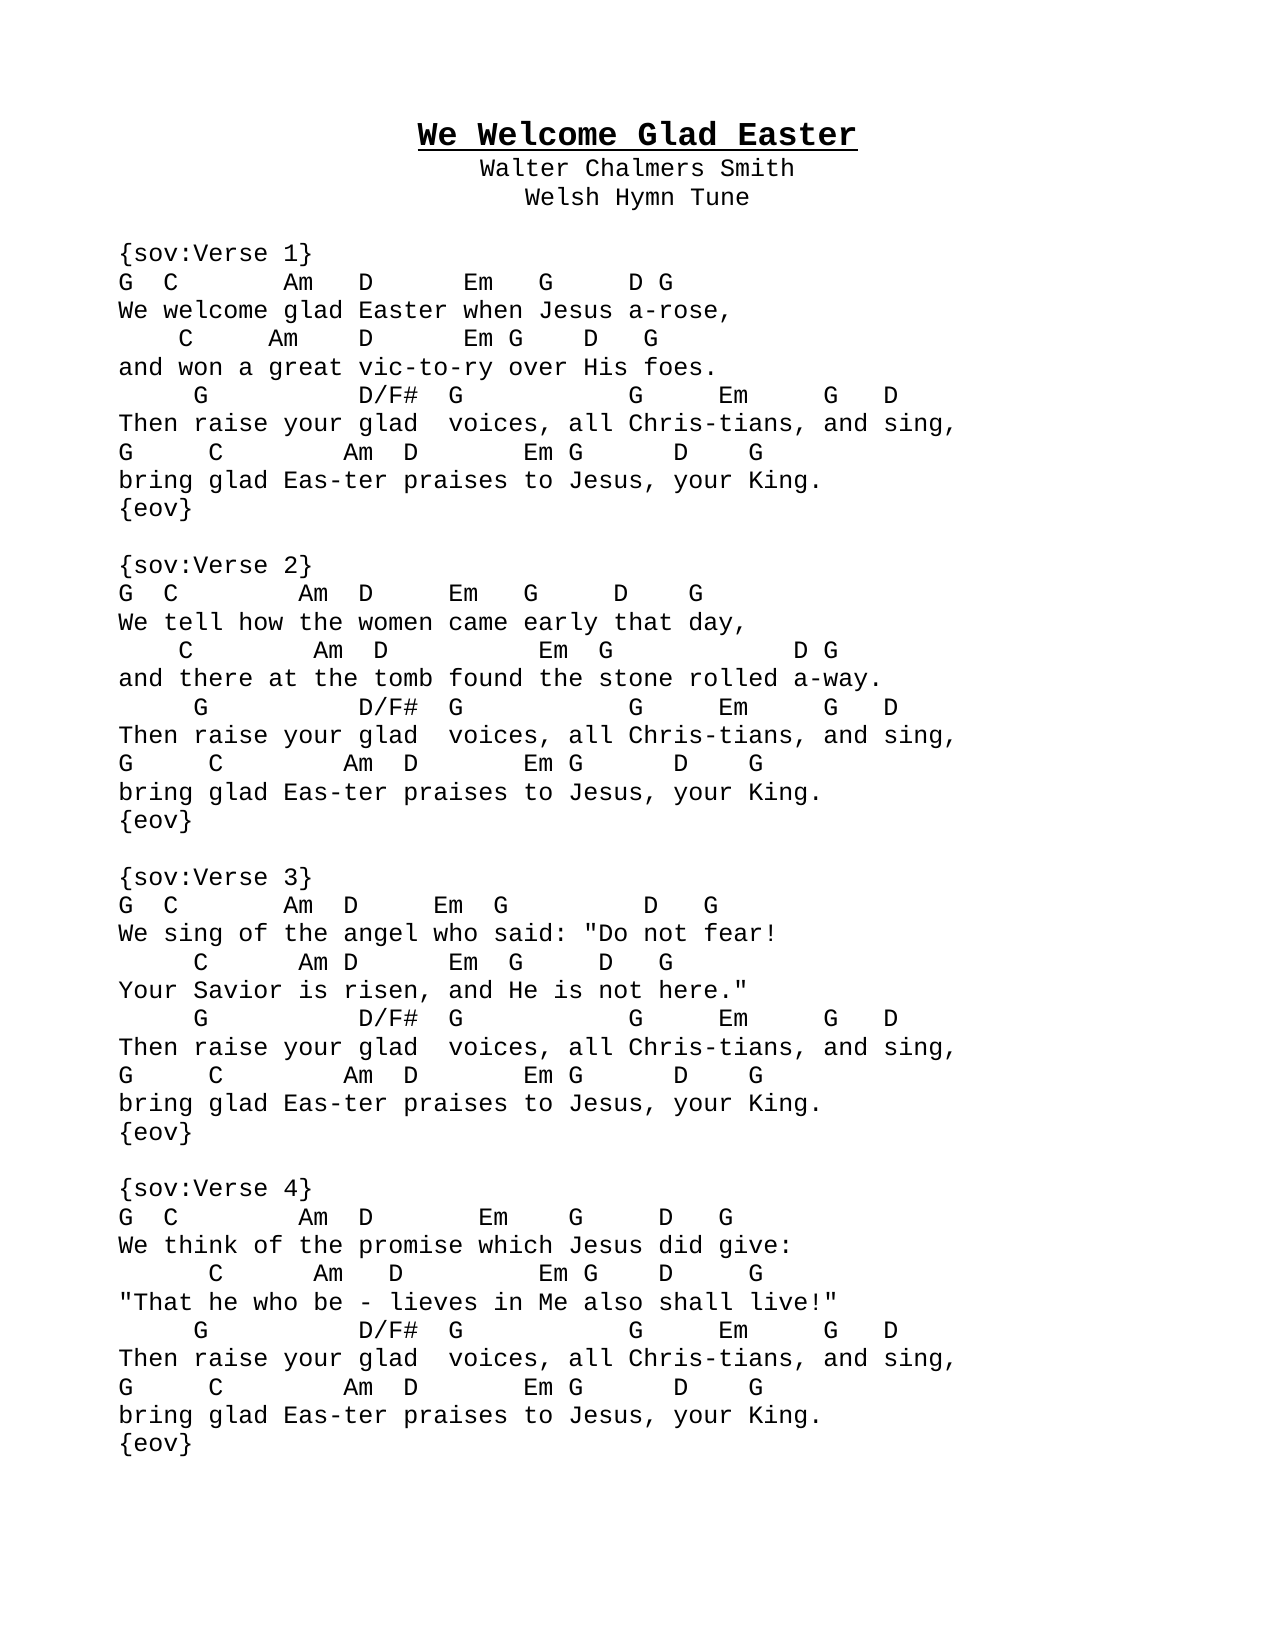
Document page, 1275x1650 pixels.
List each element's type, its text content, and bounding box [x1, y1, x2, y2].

text G D/F# G G Em G D [118, 694, 1157, 723]
text We tell how the women came early that day, [118, 609, 1157, 638]
text G C Am D Em G D G [118, 581, 1157, 609]
text C Am D Em G D G [118, 1261, 1157, 1289]
text C Am D Em G D G [118, 638, 1157, 666]
text {eov} [118, 496, 1157, 524]
text {sov:Verse 4} [118, 1176, 1157, 1204]
text Welsh Hymn Tune [118, 184, 1157, 213]
text We Welcome Glad Easter [118, 118, 1157, 156]
text {sov:Verse 2} [118, 553, 1157, 581]
text We think of the promise which Jesus did give: [118, 1233, 1157, 1261]
text bring glad Eas-ter praises to Jesus, your King. [118, 468, 1157, 496]
text and there at the tomb found the stone rolled a-way. [118, 666, 1157, 694]
text We welcome glad Easter when Jesus a-rose, [118, 298, 1157, 326]
text Your Savior is risen, and He is not here." [118, 978, 1157, 1006]
text Then raise your glad voices, all Chris-tians, and sing, [118, 411, 1157, 439]
text C Am D Em G D G [118, 949, 1157, 978]
text {sov:Verse 3} [118, 864, 1157, 893]
text bring glad Eas-ter praises to Jesus, your King. [118, 779, 1157, 808]
text Then raise your glad voices, all Chris-tians, and sing, [118, 1034, 1157, 1063]
text G D/F# G G Em G D [118, 1006, 1157, 1034]
text Walter Chalmers Smith [118, 156, 1157, 184]
text bring glad Eas-ter praises to Jesus, your King. [118, 1403, 1157, 1431]
text G C Am D Em G D G [118, 893, 1157, 921]
text {sov:Verse 1} [118, 241, 1157, 269]
text G C Am D Em G D G [118, 1063, 1157, 1091]
text "That he who be - lieves in Me also shall live!" [118, 1289, 1157, 1318]
text G D/F# G G Em G D [118, 1318, 1157, 1346]
text C Am D Em G D G [118, 326, 1157, 354]
text {eov} [118, 808, 1157, 836]
text We sing of the angel who said: "Do not fear! [118, 921, 1157, 949]
text and won a great vic-to-ry over His foes. [118, 354, 1157, 383]
text Then raise your glad voices, all Chris-tians, and sing, [118, 723, 1157, 751]
text bring glad Eas-ter praises to Jesus, your King. [118, 1091, 1157, 1119]
text {eov} [118, 1431, 1157, 1459]
text G C Am D Em G D G [118, 1204, 1157, 1233]
text G D/F# G G Em G D [118, 383, 1157, 411]
text G C Am D Em G D G [118, 269, 1157, 298]
text G C Am D Em G D G [118, 439, 1157, 468]
text {eov} [118, 1119, 1157, 1148]
text G C Am D Em G D G [118, 751, 1157, 779]
text G C Am D Em G D G [118, 1374, 1157, 1403]
text Then raise your glad voices, all Chris-tians, and sing, [118, 1346, 1157, 1374]
